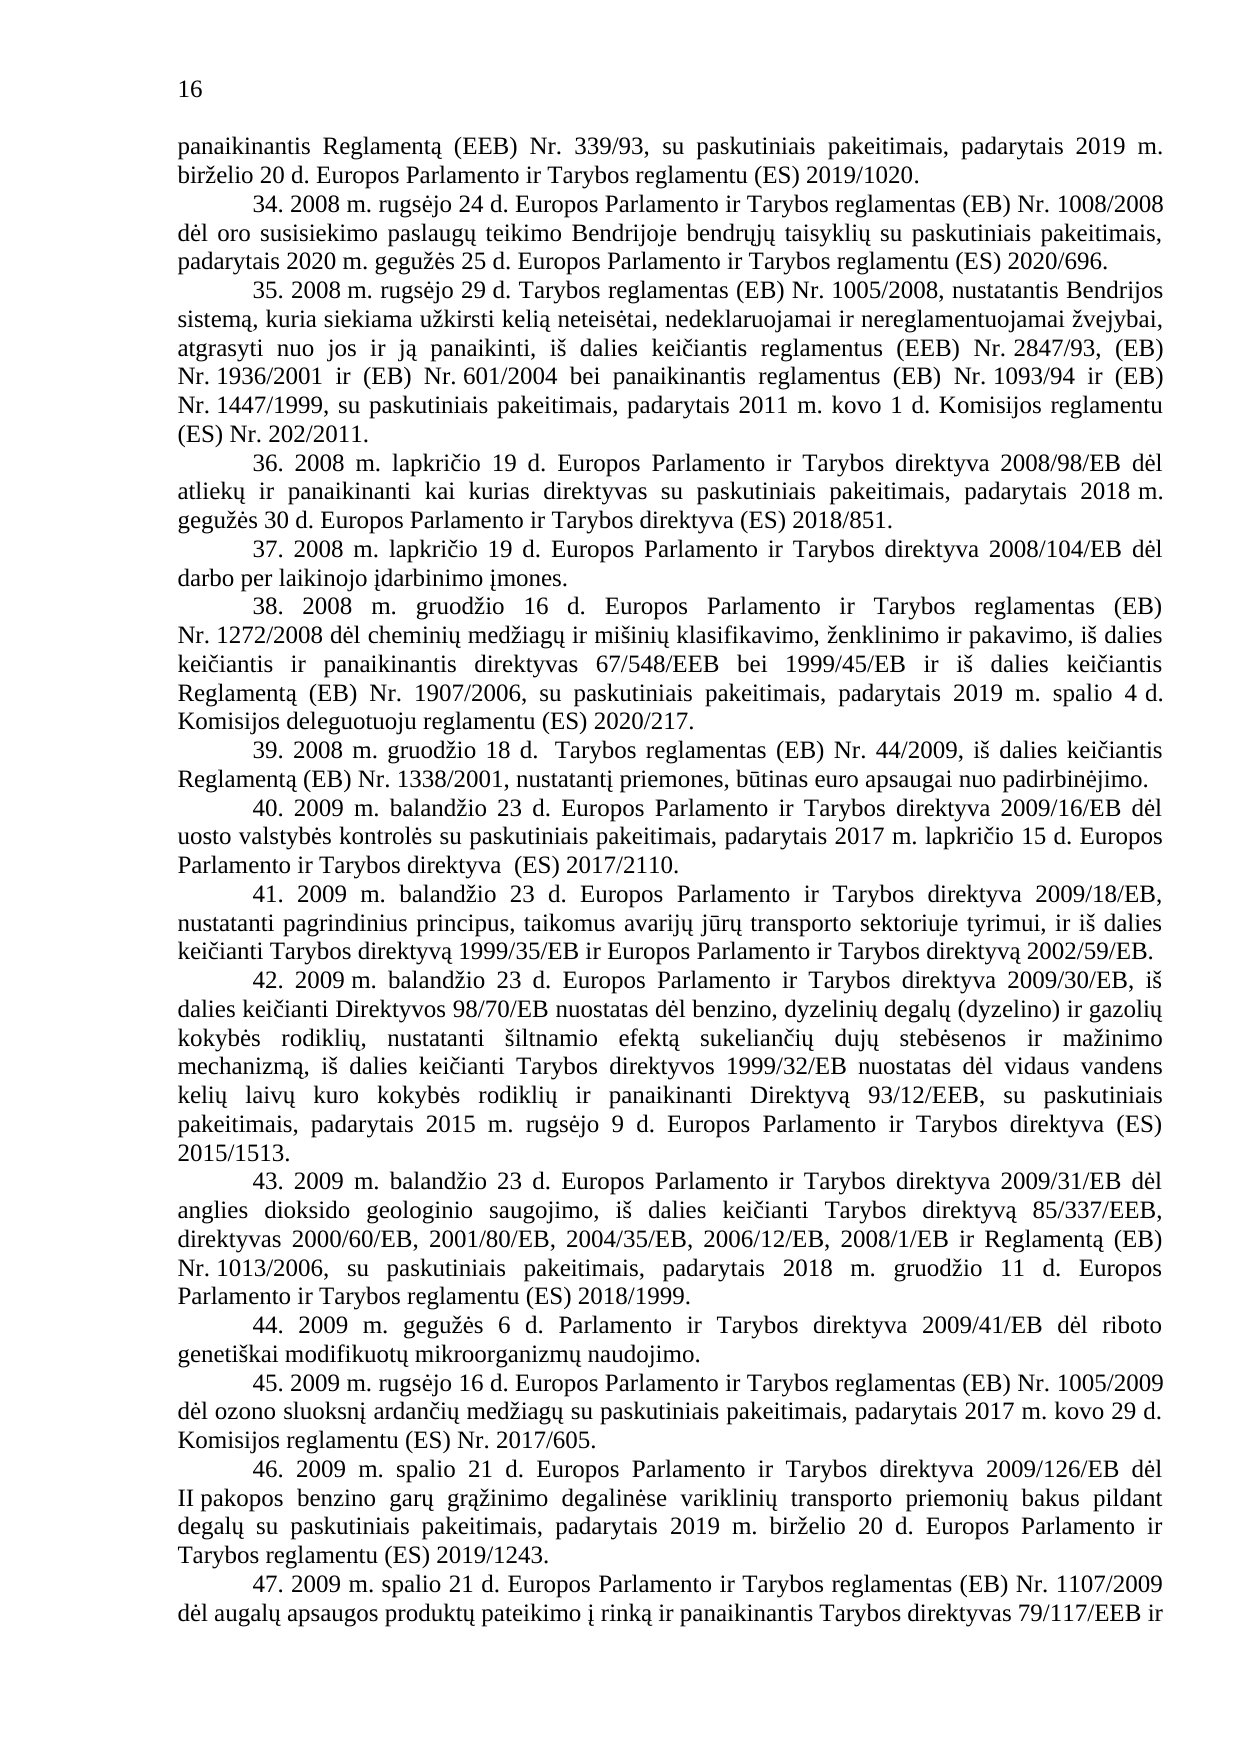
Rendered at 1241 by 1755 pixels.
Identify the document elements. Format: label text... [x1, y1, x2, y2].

text 41. 2009 m. balandžio 23 d. Europos Parlamento ir Tarybos direktyva 2009/18/EB, nustatanti pagrindinius principus, taikomus avarijų jūrų transporto sektoriuje tyrimui, ir iš dalies keičianti Tarybos direktyvą 1999/35/EB ir Europos Parlamento ir Tarybos direktyvą 2002/59/EB. [177, 879, 1163, 965]
text 37. 2008 m. lapkričio 19 d. Europos Parlamento ir Tarybos direktyva 2008/104/EB dėl darbo per laikinojo įdarbinimo įmones. [177, 534, 1163, 591]
text 35. 2008 m. rugsėjo 29 d. Tarybos reglamentas (EB) Nr. 1005/2008, nustatantis Bendrijos sistemą, kuria siekiama užkirsti kelią neteisėtai, nedeklaruojamai ir nereglamentuojamai žvejybai, atgrasyti nuo jos ir ją panaikinti, iš dalies keičiantis reglamentus (EEB) Nr. 2847/93, (EB) Nr. 1936/2001 ir (EB) Nr. 601/2004 bei panaikinantis reglamentus (EB) Nr. 1093/94 ir (EB) Nr. 1447/1999, su paskutiniais pakeitimais, padarytais 2011 m. kovo 1 d. Komisijos reglamentu (ES) Nr. 202/2011. [177, 275, 1163, 448]
text 43. 2009 m. balandžio 23 d. Europos Parlamento ir Tarybos direktyva 2009/31/EB dėl anglies dioksido geologinio saugojimo, iš dalies keičianti Tarybos direktyvą 85/337/EEB, direktyvas 2000/60/EB, 2001/80/EB, 2004/35/EB, 2006/12/EB, 2008/1/EB ir Reglamentą (EB) Nr. 1013/2006, su paskutiniais pakeitimais, padarytais 2018 m. gruodžio 11 d. Europos Parlamento ir Tarybos reglamentu (ES) 2018/1999. [177, 1166, 1163, 1310]
text 36. 2008 m. lapkričio 19 d. Europos Parlamento ir Tarybos direktyva 2008/98/EB dėl atliekų ir panaikinanti kai kurias direktyvas su paskutiniais pakeitimais, padarytais 2018 m. gegužės 30 d. Europos Parlamento ir Tarybos direktyva (ES) 2018/851. [177, 448, 1163, 534]
text 47. 2009 m. spalio 21 d. Europos Parlamento ir Tarybos reglamentas (EB) Nr. 1107/2009 dėl augalų apsaugos produktų pateikimo į rinką ir panaikinantis Tarybos direktyvas 79/117/EEB ir [177, 1569, 1163, 1626]
text 44. 2009 m. gegužės 6 d. Parlamento ir Tarybos direktyva 2009/41/EB dėl riboto genetiškai modifikuotų mikroorganizmų naudojimo. [177, 1310, 1163, 1368]
text panaikinantis Reglamentą (EEB) Nr. 339/93, su paskutiniais pakeitimais, padarytais 2019 m. birželio 20 d. Europos Parlamento ir Tarybos reglamentu (ES) 2019/1020. [177, 131, 1163, 189]
text 45. 2009 m. rugsėjo 16 d. Europos Parlamento ir Tarybos reglamentas (EB) Nr. 1005/2009 dėl ozono sluoksnį ardančių medžiagų su paskutiniais pakeitimais, padarytais 2017 m. kovo 29 d. Komisijos reglamentu (ES) Nr. 2017/605. [177, 1368, 1163, 1454]
text 34. 2008 m. rugsėjo 24 d. Europos Parlamento ir Tarybos reglamentas (EB) Nr. 1008/2008 dėl oro susisiekimo paslaugų teikimo Bendrijoje bendrųjų taisyklių su paskutiniais pakeitimais, padarytais 2020 m. gegužės 25 d. Europos Parlamento ir Tarybos reglamentu (ES) 2020/696. [177, 189, 1163, 275]
text 39. 2008 m. gruodžio 18 d. Tarybos reglamentas (EB) Nr. 44/2009, iš dalies keičiantis Reglamentą (EB) Nr. 1338/2001, nustatantį priemones, būtinas euro apsaugai nuo padirbinėjimo. [177, 735, 1163, 793]
text 46. 2009 m. spalio 21 d. Europos Parlamento ir Tarybos direktyva 2009/126/EB dėl II pakopos benzino garų grąžinimo degalinėse variklinių transporto priemonių bakus pildant degalų su paskutiniais pakeitimais, padarytais 2019 m. birželio 20 d. Europos Parlamento ir Tarybos reglamentu (ES) 2019/1243. [177, 1454, 1163, 1569]
text 38. 2008 m. gruodžio 16 d. Europos Parlamento ir Tarybos reglamentas (EB) Nr. 1272/2008 dėl cheminių medžiagų ir mišinių klasifikavimo, ženklinimo ir pakavimo, iš dalies keičiantis ir panaikinantis direktyvas 67/548/EEB bei 1999/45/EB ir iš dalies keičiantis Reglamentą (EB) Nr. 1907/2006, su paskutiniais pakeitimais, padarytais 2019 m. spalio 4 d. Komisijos deleguotuoju reglamentu (ES) 2020/217. [177, 591, 1163, 735]
text 40. 2009 m. balandžio 23 d. Europos Parlamento ir Tarybos direktyva 2009/16/EB dėl uosto valstybės kontrolės su paskutiniais pakeitimais, padarytais 2017 m. lapkričio 15 d. Europos Parlamento ir Tarybos direktyva (ES) 2017/2110. [177, 793, 1163, 879]
text 42. 2009 m. balandžio 23 d. Europos Parlamento ir Tarybos direktyva 2009/30/EB, iš dalies keičianti Direktyvos 98/70/EB nuostatas dėl benzino, dyzelinių degalų (dyzelino) ir gazolių kokybės rodiklių, nustatanti šiltnamio efektą sukeliančių dujų stebėsenos ir mažinimo mechanizmą, iš dalies keičianti Tarybos direktyvos 1999/32/EB nuostatas dėl vidaus vandens kelių laivų kuro kokybės rodiklių ir panaikinanti Direktyvą 93/12/EEB, su paskutiniais pakeitimais, padarytais 2015 m. rugsėjo 9 d. Europos Parlamento ir Tarybos direktyva (ES) 2015/1513. [177, 965, 1163, 1166]
